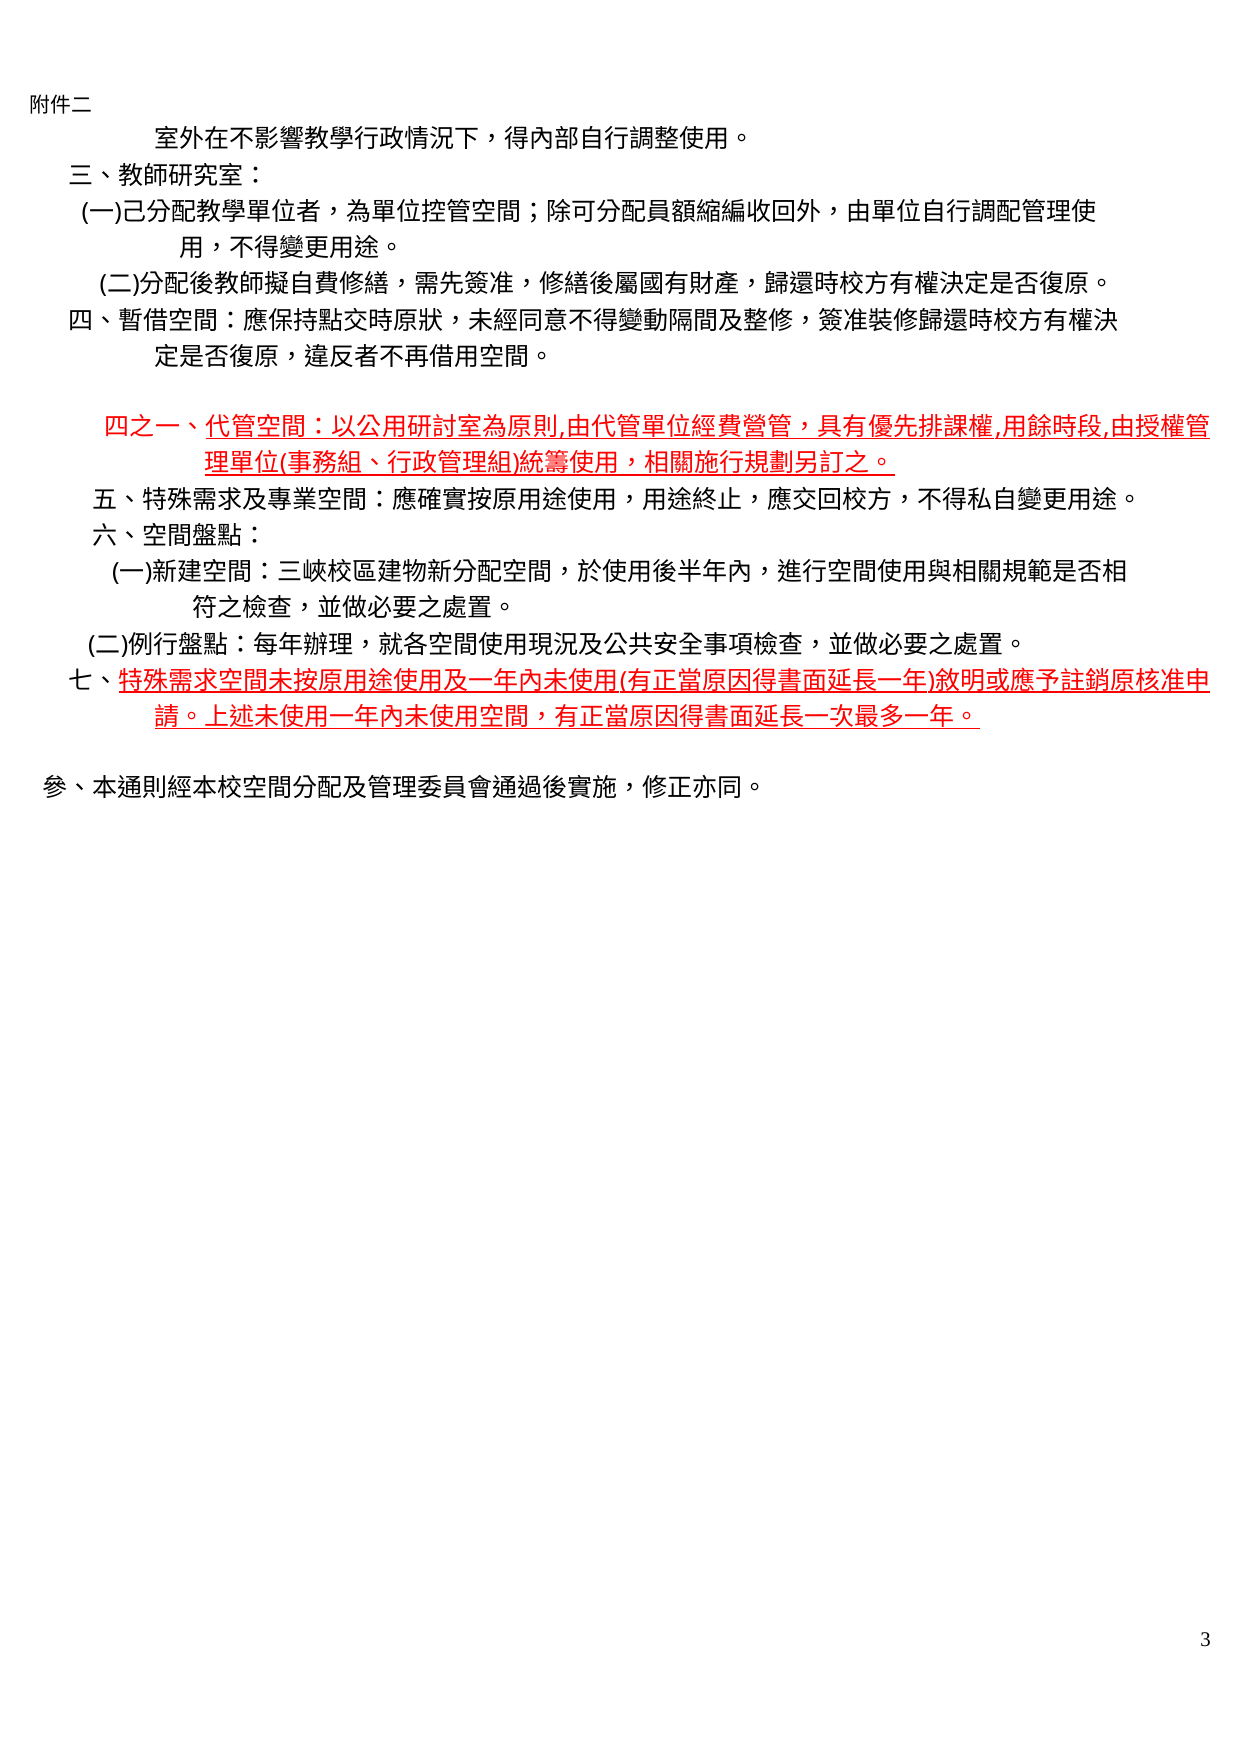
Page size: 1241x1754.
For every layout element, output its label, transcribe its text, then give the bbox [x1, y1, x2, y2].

text (一)新建空間：三峽校區建物新分配空間，於使用後半年內，進行空間使用與相關規範是否相 [79, 552, 1211, 588]
text 五、特殊需求及專業空間：應確實按原用途使用，用途終止，應交回校方，不得私自變更用途。 [79, 479, 1211, 515]
text 七、特殊需求空間未按原用途使用及一年內未使用(有正當原因得書面延長一年)敘明或應予註銷原核准申請。上述未使用一年內未使用空間，有正當原因得書面延長一次最多一年。 [29, 660, 1211, 733]
text 符之檢查，並做必要之處置。 [79, 588, 1211, 624]
text 六、空間盤點： [79, 515, 1211, 552]
text 參、本通則經本校空間分配及管理委員會通過後實施，修正亦同。 [29, 767, 1211, 803]
text (二)例行盤點：每年辦理，就各空間使用現況及公共安全事項檢查，並做必要之處置。 [29, 624, 1211, 660]
text 用，不得變更用途。 [29, 228, 1211, 264]
text 四、暫借空間：應保持點交時原狀，未經同意不得變動隔間及整修，簽准裝修歸還時校方有權決 [29, 300, 1211, 336]
text 定是否復原，違反者不再借用空間。 [29, 336, 1211, 373]
text 三、教師研究室： [29, 155, 1211, 191]
text (二)分配後教師擬自費修繕，需先簽准，修繕後屬國有財產，歸還時校方有權決定是否復原。 [29, 264, 1211, 300]
text (一)己分配教學單位者，為單位控管空間；除可分配員額縮編收回外，由單位自行調配管理使 [29, 191, 1211, 228]
text 室外在不影響教學行政情況下，得內部自行調整使用。 [29, 119, 1211, 155]
text 四之一、代管空間：以公用研討室為原則,由代管單位經費營管，具有優先排課權,用餘時段,由授權管理單位(事務組、行政管理組)統籌使用，相關施行規劃另訂之。 [104, 407, 1211, 479]
